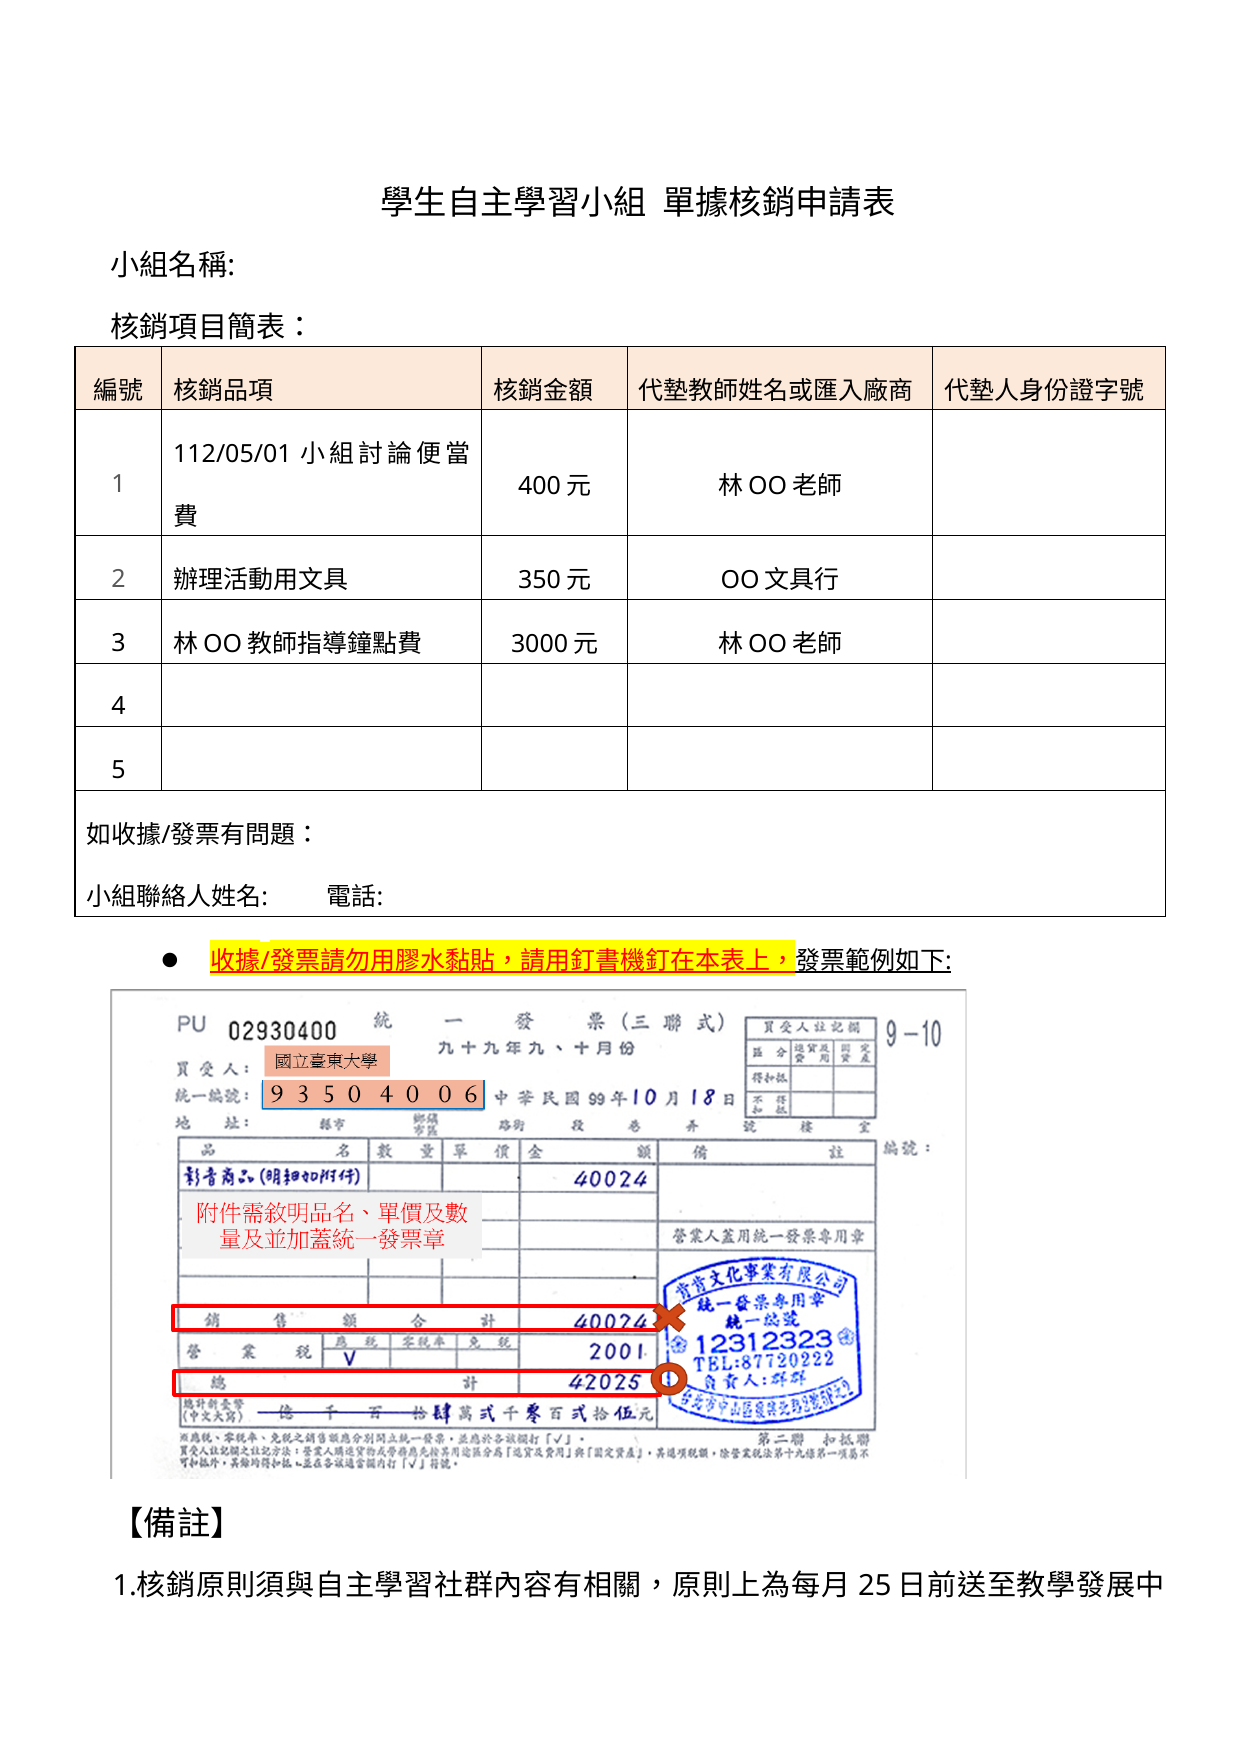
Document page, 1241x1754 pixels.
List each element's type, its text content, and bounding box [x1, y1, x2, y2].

table_cell [933, 600, 1165, 662]
table_cell 3000元 [482, 600, 627, 662]
list 收據/發票請勿用膠水黏貼，請用釘書機釘在本表上，發票範例如下: [160, 917, 1165, 979]
table_cell 林OO教師指導鐘點費 [162, 600, 481, 662]
table_cell [162, 664, 481, 726]
table_cell [162, 727, 481, 789]
table_cell 112/05/01小組討論便當費 [162, 410, 481, 535]
table_cell 5 [76, 727, 161, 789]
table_cell [933, 664, 1165, 726]
table_header 核銷品項 [162, 347, 481, 409]
table_header 代墊教師姓名或匯入廠商 [628, 347, 932, 409]
table_header 代墊人身份證字號 [933, 347, 1165, 409]
text 小組名稱: [110, 221, 1165, 283]
table_header 核銷金額 [482, 347, 627, 409]
text 學生自主學習小組 單據核銷申請表 [110, 158, 1165, 221]
table_cell 4 [76, 664, 161, 726]
table_cell 3 [76, 600, 161, 662]
table_cell 2 [76, 536, 161, 599]
text 【備註】 [110, 1479, 1165, 1542]
table_cell 1 [76, 410, 161, 535]
table_cell 林OO老師 [628, 410, 932, 535]
table_cell 林OO老師 [628, 600, 932, 662]
table_cell OO文具行 [628, 536, 932, 599]
table_cell [628, 727, 932, 789]
table_cell [933, 727, 1165, 789]
table_cell [628, 664, 932, 726]
table_cell 350元 [482, 536, 627, 599]
table_cell 如收據/發票有問題： 小組聯絡人姓名: 電話: [76, 791, 1165, 916]
list 核銷原則須與自主學習社群內容有相關，原則上為每月25日前送至教學發展中 [112, 1542, 1165, 1604]
text 核銷項目簡表： [110, 283, 1165, 346]
table_cell 辦理活動用文具 [162, 536, 481, 599]
table_cell [933, 536, 1165, 599]
table_cell [482, 727, 627, 789]
table_cell [933, 410, 1165, 535]
table_header 編號 [76, 347, 161, 409]
table_cell [482, 664, 627, 726]
table_cell 400元 [482, 410, 627, 535]
